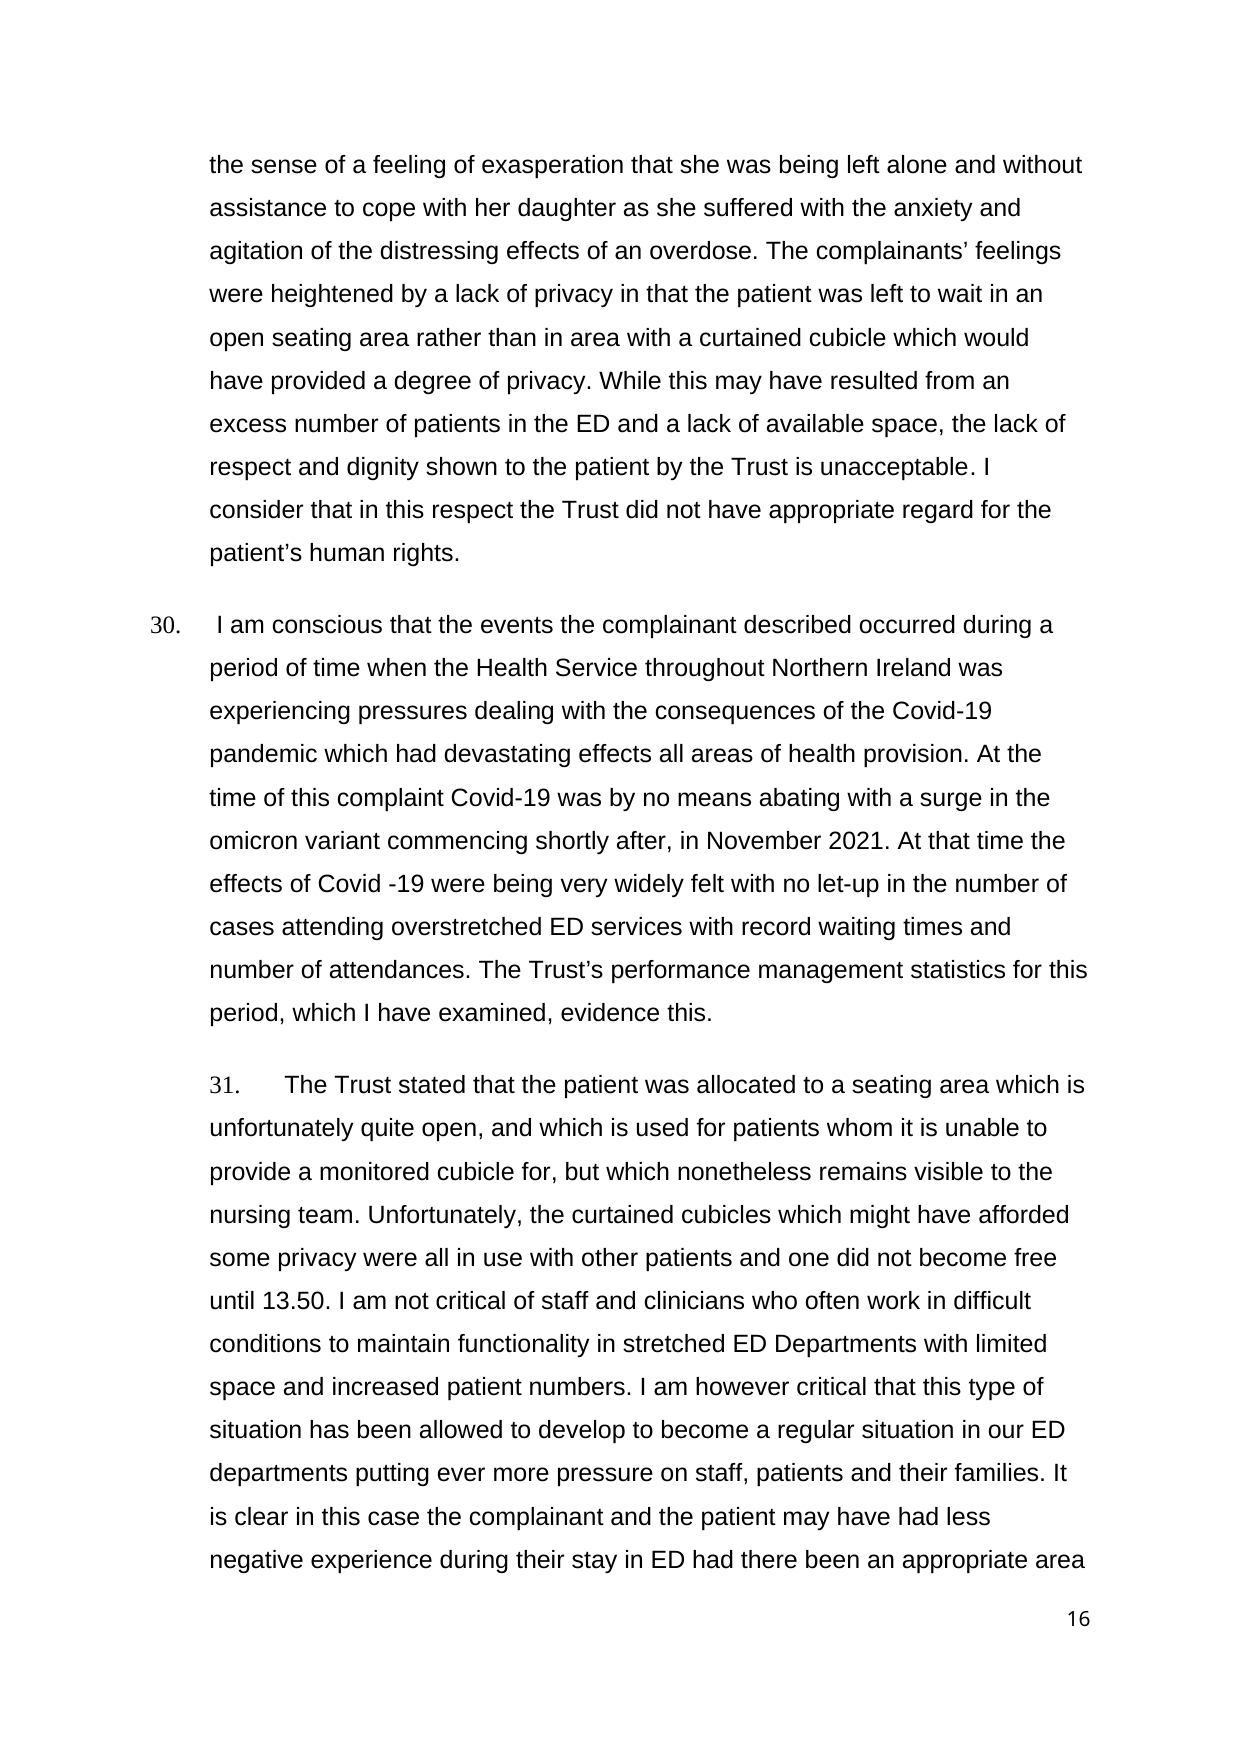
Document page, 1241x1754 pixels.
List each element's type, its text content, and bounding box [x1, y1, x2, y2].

list the sense of a feeling of exasperation that she was being left alone and without assistance to cope with her daughter as she suffered with the anxiety and agitation of the distressing effects of an overdose. The complainants’ feelings were heightened by a lack of privacy in that the patient was left to wait in an open seating area rather than in area with a curtained cubicle which would have provided a degree of privacy. While this may have resulted from an excess number of patients in the ED and a lack of available space, the lack of respect and dignity shown to the patient by the Trust is unacceptable. I consider that in this respect the Trust did not have appropriate regard for the patient’s human rights. [150, 150, 1090, 567]
list The Trust stated that the patient was allocated to a seating area which is unfortunately quite open, and which is used for patients whom it is unable to provide a monitored cubicle for, but which nonetheless remains visible to the nursing team. Unfortunately, the curtained cubicles which might have afforded some privacy were all in use with other patients and one did not become free until 13.50. I am not critical of staff and clinicians who often work in difficult conditions to maintain functionality in stretched ED Departments with limited space and increased patient numbers. I am however critical that this type of situation has been allowed to develop to become a regular situation in our ED departments putting ever more pressure on staff, patients and their families. It is clear in this case the complainant and the patient may have had less negative experience during their stay in ED had there been an appropriate area [209, 1070, 1090, 1573]
list I am conscious that the events the complainant described occurred during a period of time when the Health Service throughout Northern Ireland was experiencing pressures dealing with the consequences of the Covid-19 pandemic which had devastating effects all areas of health provision. At the time of this complaint Covid-19 was by no means abating with a surge in the omicron variant commencing shortly after, in November 2021. At that time the effects of Covid -19 were being very widely felt with no let-up in the number of cases attending overstretched ED services with record waiting times and number of attendances. The Trust’s performance management statistics for this period, which I have examined, evidence this. [150, 610, 1090, 1027]
